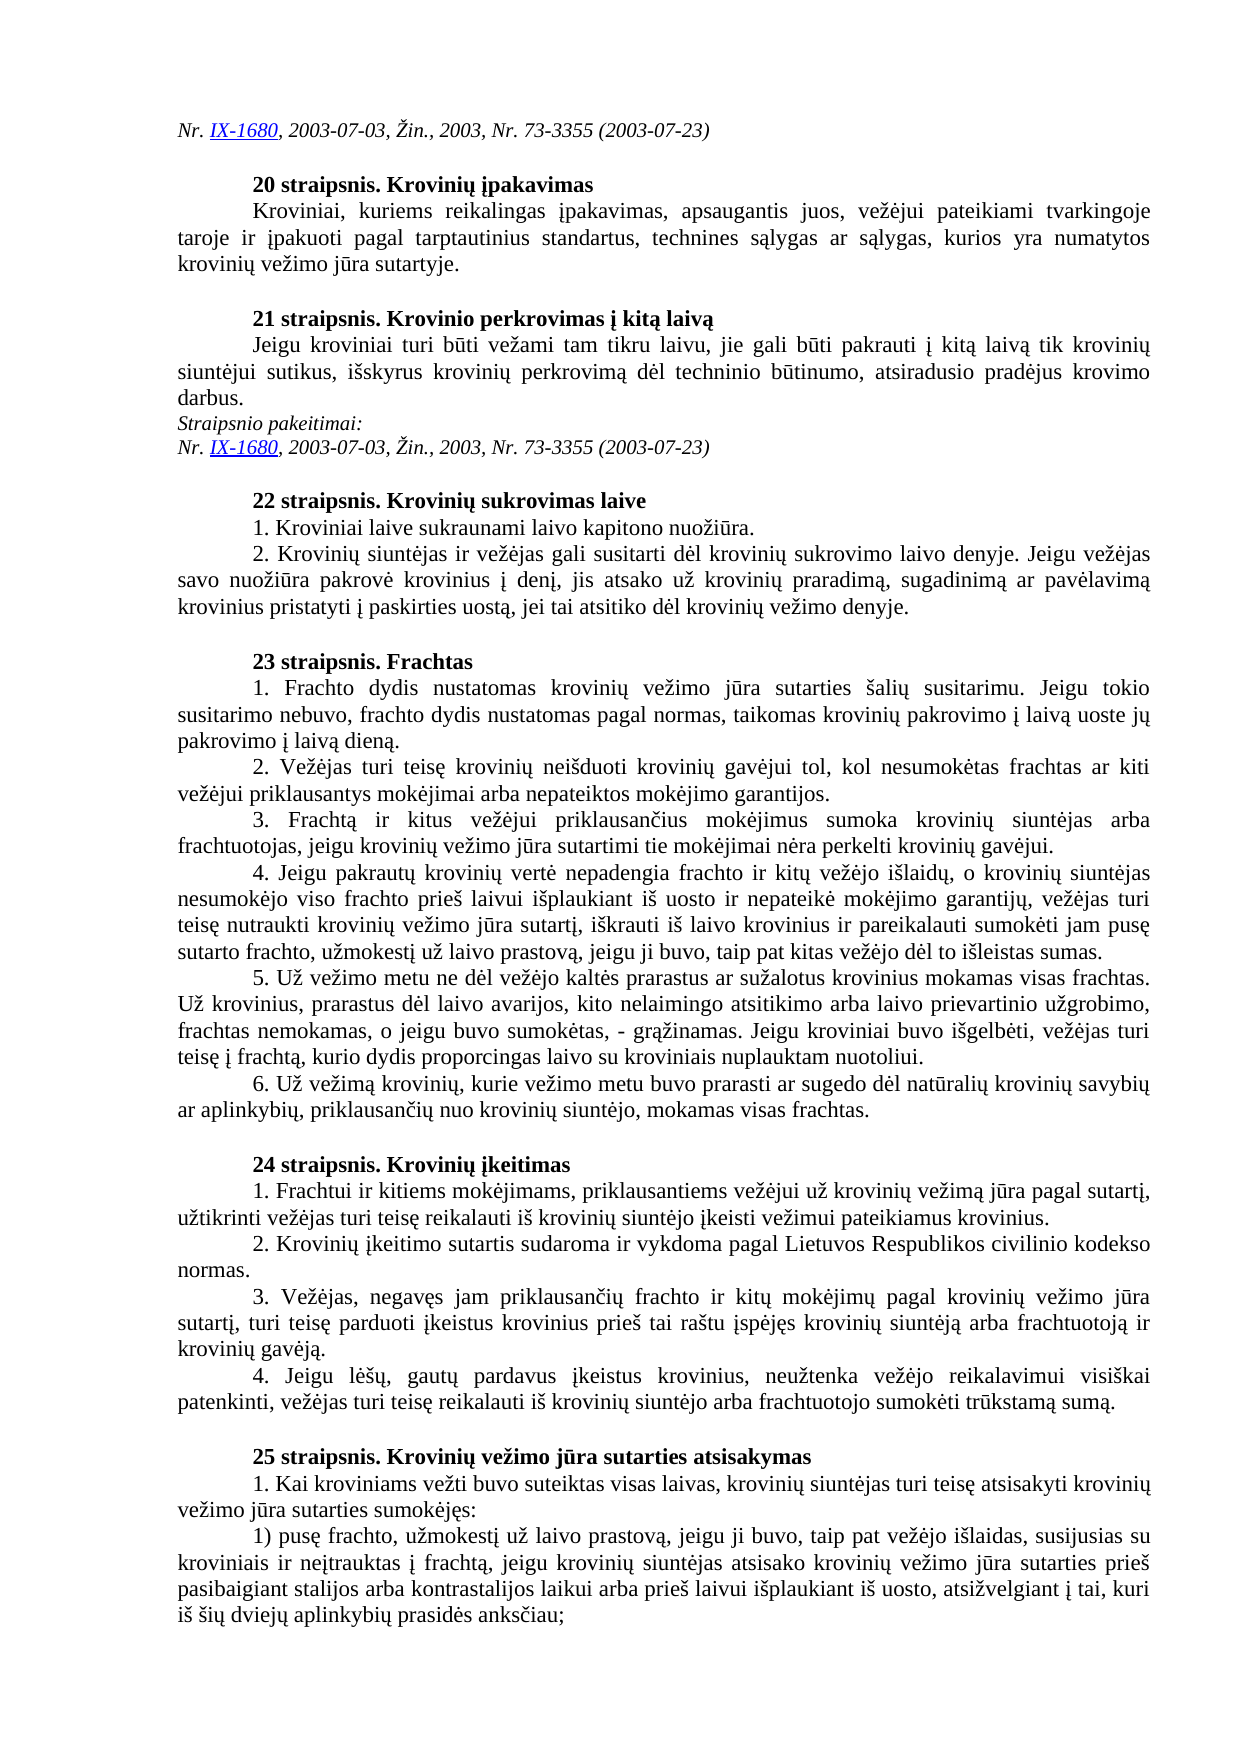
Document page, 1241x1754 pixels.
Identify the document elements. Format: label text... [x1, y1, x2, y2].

text 3. Frachtą ir kitus vežėjui priklausančius mokėjimus sumoka krovinių siuntėjas arba frachtuotojas, jeigu krovinių vežimo jūra sutartimi tie mokėjimai nėra perkelti krovinių gavėjui. [177, 806, 1152, 859]
text 1. Kroviniai laive sukraunami laivo kapitono nuožiūra. [177, 514, 1152, 540]
text 5. Už vežimo metu ne dėl vežėjo kaltės prarastus ar sužalotus krovinius mokamas visas frachtas. Už krovinius, prarastus dėl laivo avarijos, kito nelaimingo atsitikimo arba laivo prievartinio užgrobimo, frachtas nemokamas, o jeigu buvo sumokėtas, - grąžinamas. Jeigu kroviniai buvo išgelbėti, vežėjas turi teisę į frachtą, kurio dydis proporcingas laivo su kroviniais nuplauktam nuotoliui. [177, 964, 1152, 1069]
text 2. Krovinių įkeitimo sutartis sudaroma ir vykdoma pagal Lietuvos Respublikos civilinio kodekso normas. [177, 1230, 1152, 1283]
text 2. Krovinių siuntėjas ir vežėjas gali susitarti dėl krovinių sukrovimo laivo denyje. Jeigu vežėjas savo nuožiūra pakrovė krovinius į denį, jis atsako už krovinių praradimą, sugadinimą ar pavėlavimą krovinius pristatyti į paskirties uostą, jei tai atsitiko dėl krovinių vežimo denyje. [177, 540, 1152, 619]
text 23 straipsnis. Frachtas [177, 648, 1152, 674]
text 24 straipsnis. Krovinių įkeitimas [177, 1151, 1152, 1177]
text 4. Jeigu pakrautų krovinių vertė nepadengia frachto ir kitų vežėjo išlaidų, o krovinių siuntėjas nesumokėjo viso frachto prieš laivui išplaukiant iš uosto ir nepateikė mokėjimo garantijų, vežėjas turi teisę nutraukti krovinių vežimo jūra sutartį, iškrauti iš laivo krovinius ir pareikalauti sumokėti jam pusę sutarto frachto, užmokestį už laivo prastovą, jeigu ji buvo, taip pat kitas vežėjo dėl to išleistas sumas. [177, 859, 1152, 964]
text 2. Vežėjas turi teisę krovinių neišduoti krovinių gavėjui tol, kol nesumokėtas frachtas ar kiti vežėjui priklausantys mokėjimai arba nepateiktos mokėjimo garantijos. [177, 753, 1152, 806]
text 1. Frachto dydis nustatomas krovinių vežimo jūra sutarties šalių susitarimu. Jeigu tokio susitarimo nebuvo, frachto dydis nustatomas pagal normas, taikomas krovinių pakrovimo į laivą uoste jų pakrovimo į laivą dieną. [177, 674, 1152, 753]
text Straipsnio pakeitimai: [177, 411, 1152, 434]
text 6. Už vežimą krovinių, kurie vežimo metu buvo prarasti ar sugedo dėl natūralių krovinių savybių ar aplinkybių, priklausančių nuo krovinių siuntėjo, mokamas visas frachtas. [177, 1069, 1152, 1122]
text Kroviniai, kuriems reikalingas įpakavimas, apsaugantis juos, vežėjui pateikiami tvarkingoje taroje ir įpakuoti pagal tarptautinius standartus, technines sąlygas ar sąlygas, kurios yra numatytos krovinių vežimo jūra sutartyje. [177, 197, 1152, 276]
text Nr. IX-1680, 2003-07-03, Žin., 2003, Nr. 73-3355 (2003-07-23) [177, 434, 1152, 459]
text 1. Frachtui ir kitiems mokėjimams, priklausantiems vežėjui už krovinių vežimą jūra pagal sutartį, užtikrinti vežėjas turi teisę reikalauti iš krovinių siuntėjo įkeisti vežimui pateikiamus krovinius. [177, 1177, 1152, 1230]
text Nr. IX-1680, 2003-07-03, Žin., 2003, Nr. 73-3355 (2003-07-23) [177, 118, 1152, 142]
text 21 straipsnis. Krovinio perkrovimas į kitą laivą [177, 305, 1152, 331]
text 22 straipsnis. Krovinių sukrovimas laive [177, 487, 1152, 514]
text 20 straipsnis. Krovinių įpakavimas [177, 171, 1152, 197]
text Jeigu kroviniai turi būti vežami tam tikru laivu, jie gali būti pakrauti į kitą laivą tik krovinių siuntėjui sutikus, išskyrus krovinių perkrovimą dėl techninio būtinumo, atsiradusio pradėjus krovimo darbus. [177, 331, 1152, 411]
text 1) pusę frachto, užmokestį už laivo prastovą, jeigu ji buvo, taip pat vežėjo išlaidas, susijusias su kroviniais ir neįtrauktas į frachtą, jeigu krovinių siuntėjas atsisako krovinių vežimo jūra sutarties prieš pasibaigiant stalijos arba kontrastalijos laikui arba prieš laivui išplaukiant iš uosto, atsižvelgiant į tai, kuri iš šių dviejų aplinkybių prasidės anksčiau; [177, 1522, 1152, 1628]
text 3. Vežėjas, negavęs jam priklausančių frachto ir kitų mokėjimų pagal krovinių vežimo jūra sutartį, turi teisę parduoti įkeistus krovinius prieš tai raštu įspėjęs krovinių siuntėją arba frachtuotoją ir krovinių gavėją. [177, 1283, 1152, 1362]
text 4. Jeigu lėšų, gautų pardavus įkeistus krovinius, neužtenka vežėjo reikalavimui visiškai patenkinti, vežėjas turi teisę reikalauti iš krovinių siuntėjo arba frachtuotojo sumokėti trūkstamą sumą. [177, 1362, 1152, 1414]
text 1. Kai kroviniams vežti buvo suteiktas visas laivas, krovinių siuntėjas turi teisę atsisakyti krovinių vežimo jūra sutarties sumokėjęs: [177, 1470, 1152, 1522]
text 25 straipsnis. Krovinių vežimo jūra sutarties atsisakymas [177, 1443, 1152, 1470]
